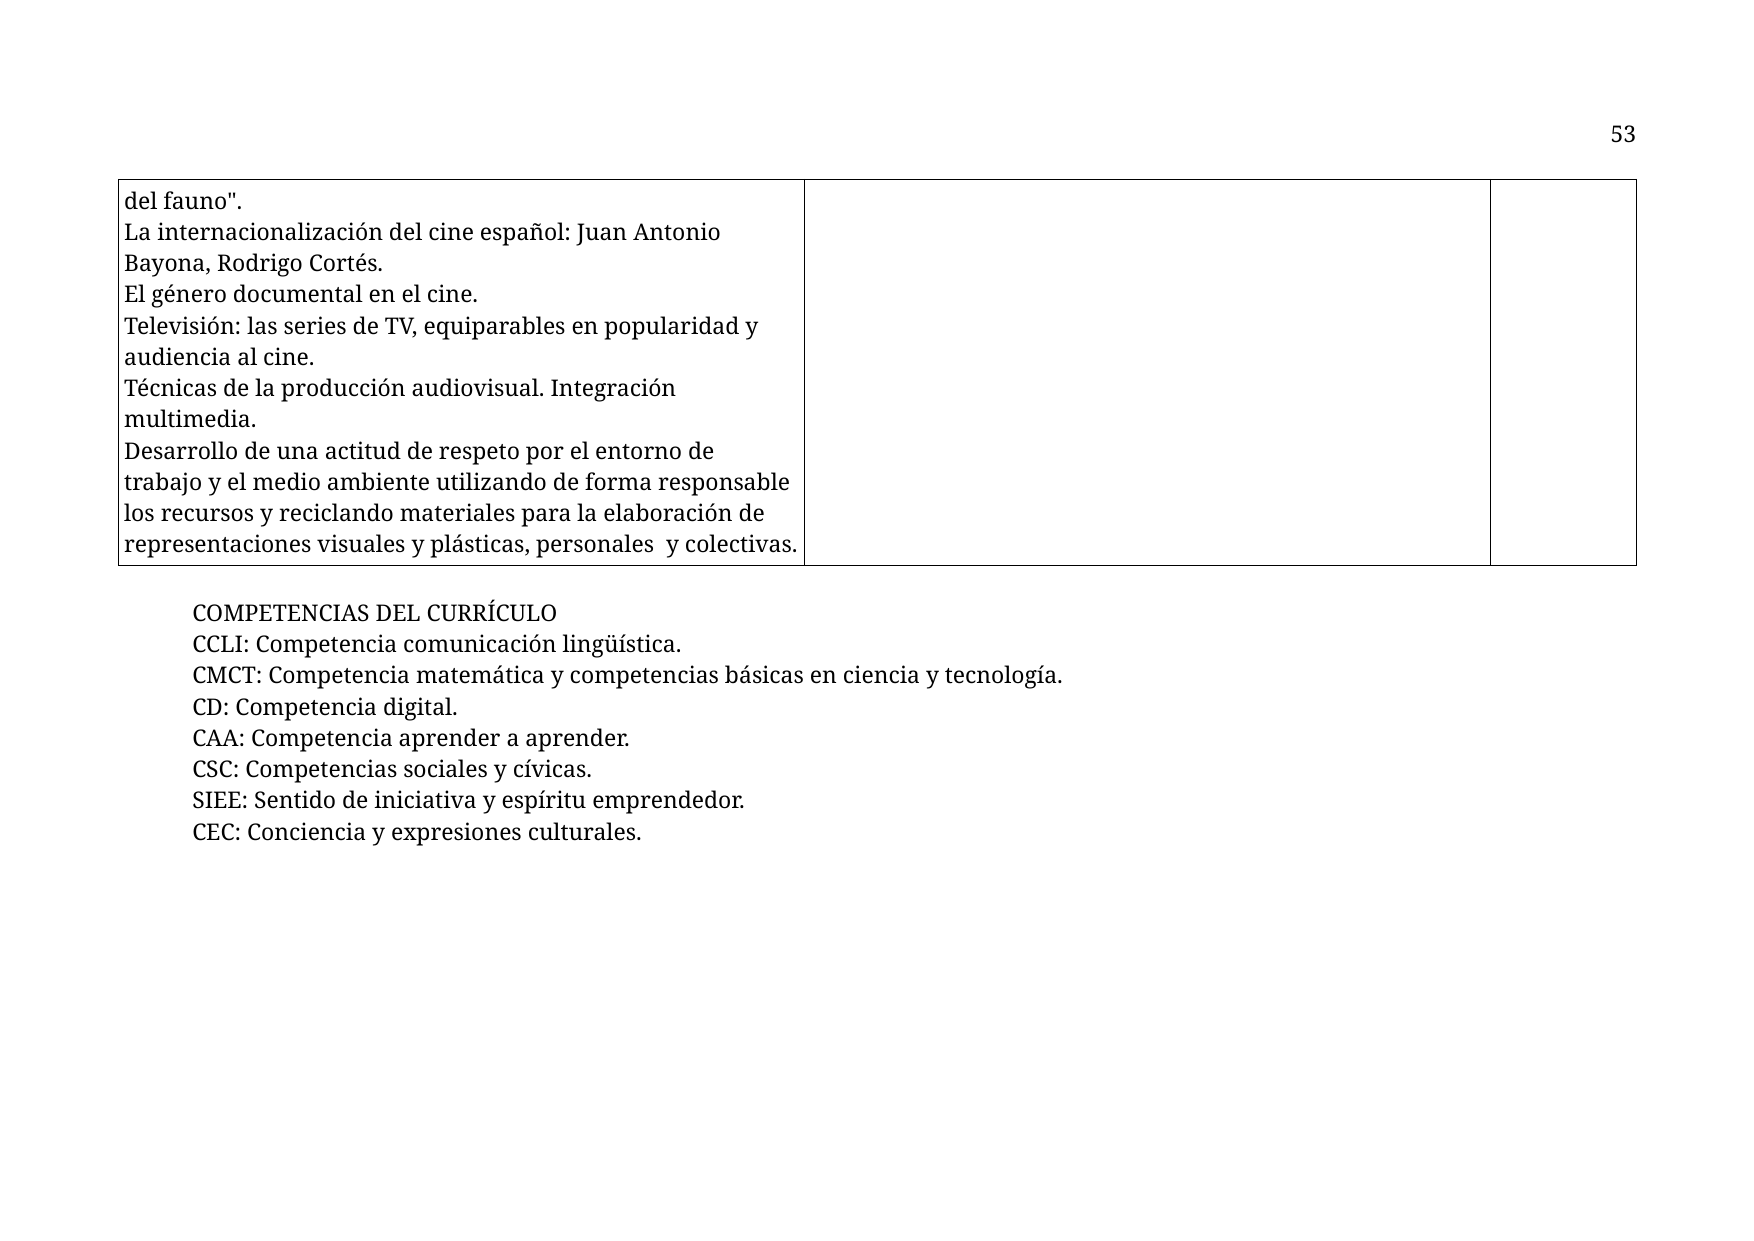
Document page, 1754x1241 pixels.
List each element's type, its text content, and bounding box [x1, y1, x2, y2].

text CSC: Competencias sociales y cívicas. [118, 753, 1636, 784]
table_cell del fauno". La internacionalización del cine español: Juan Antonio Bayona, Rodrigo Cortés. El género documental en el cine. Televisión: las series de TV, equiparables en popularidad y audiencia al cine. Técnicas de la producción audiovisual. Integración multimedia. Desarrollo de una actitud de respeto por el entorno de trabajo y el medio ambiente utilizando de forma responsable los recursos y reciclando materiales para la elaboración de representaciones visuales y plásticas, personales y colectivas. [119, 180, 804, 565]
text COMPETENCIAS DEL CURRÍCULO [118, 597, 1636, 628]
table_cell [805, 180, 1490, 565]
text CEC: Conciencia y expresiones culturales. [118, 816, 1636, 847]
text CCLI: Competencia comunicación lingüística. [118, 628, 1636, 659]
table_cell [1491, 180, 1636, 565]
text CD: Competencia digital. [118, 691, 1636, 722]
text SIEE: Sentido de iniciativa y espíritu emprendedor. [118, 784, 1636, 816]
text CMCT: Competencia matemática y competencias básicas en ciencia y tecnología. [118, 659, 1636, 691]
text CAA: Competencia aprender a aprender. [118, 722, 1636, 753]
